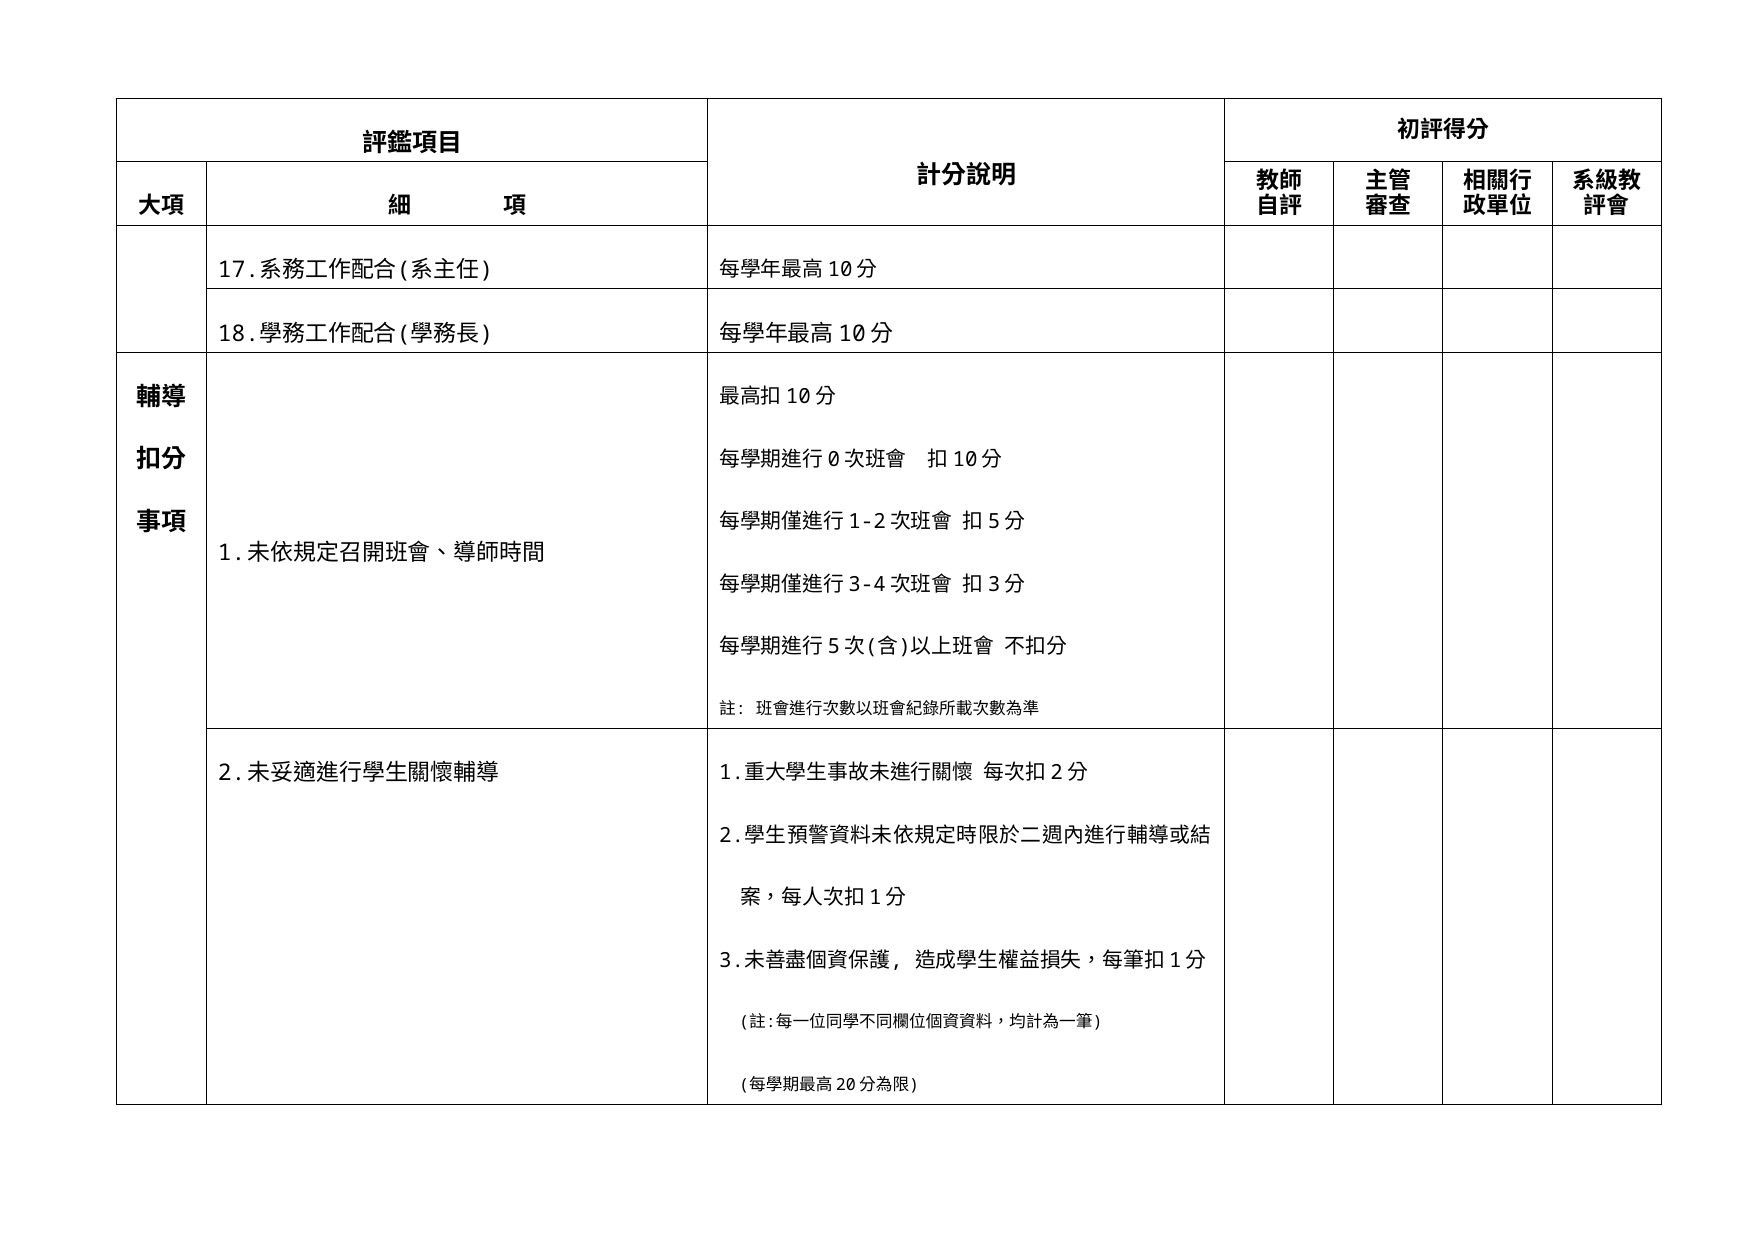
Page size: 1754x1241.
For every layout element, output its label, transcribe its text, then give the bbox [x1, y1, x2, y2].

table_cell [1334, 226, 1442, 288]
table_cell 教師 自評 [1225, 162, 1333, 225]
table_cell 大項 [117, 162, 206, 225]
table_cell 每學年最高10分 [708, 226, 1224, 288]
table_cell [1553, 226, 1661, 288]
table_cell 系務工作配合(系主任) [207, 226, 707, 288]
table_cell [1553, 729, 1661, 1104]
table_cell [1443, 353, 1552, 728]
table_cell [1225, 289, 1333, 352]
table_cell [1443, 226, 1552, 288]
table_cell 最高扣10分 每學期進行0次班會 扣10分 每學期僅進行1-2次班會 扣5分 每學期僅進行3-4次班會 扣3分 每學期進行5次(含)以上班會 不扣分 註: 班會進行次數以班會紀錄所載次數為準 [708, 353, 1224, 728]
table_cell [1334, 353, 1442, 728]
table_header 初評得分 [1225, 99, 1661, 161]
table_cell [1334, 729, 1442, 1104]
table_cell [1225, 226, 1333, 288]
table_cell 未妥適進行學生關懷輔導 [207, 729, 707, 1104]
table_cell 未依規定召開班會、導師時間 [207, 353, 707, 728]
table_cell [1334, 289, 1442, 352]
table_header 計分說明 [708, 99, 1224, 225]
table_cell [1443, 729, 1552, 1104]
table_cell 每學年最高10分 [708, 289, 1224, 352]
table_cell 細 項 [207, 162, 707, 225]
table_cell 相關行政單位 [1443, 162, 1552, 225]
table_cell 輔導 扣分 事項 [117, 353, 206, 1104]
table_cell [1553, 353, 1661, 728]
table_cell 學務工作配合(學務長) [207, 289, 707, 352]
table_cell [1225, 729, 1333, 1104]
table_cell [1443, 289, 1552, 352]
table_cell [117, 226, 206, 352]
table_cell 1.重大學生事故未進行關懷 每次扣2分 2.學生預警資料未依規定時限於二週內進行輔導或結案，每人次扣1分 3.未善盡個資保護, 造成學生權益損失，每筆扣1分 (註:每一位同學不同欄位個資資料，均計為一筆) (每學期最高20分為限) [708, 729, 1224, 1104]
table_cell 系級教評會 [1553, 162, 1661, 225]
table_cell [1553, 289, 1661, 352]
table_header 評鑑項目 [117, 99, 707, 161]
table_cell [1225, 353, 1333, 728]
table_cell 主管 審查 [1334, 162, 1442, 225]
